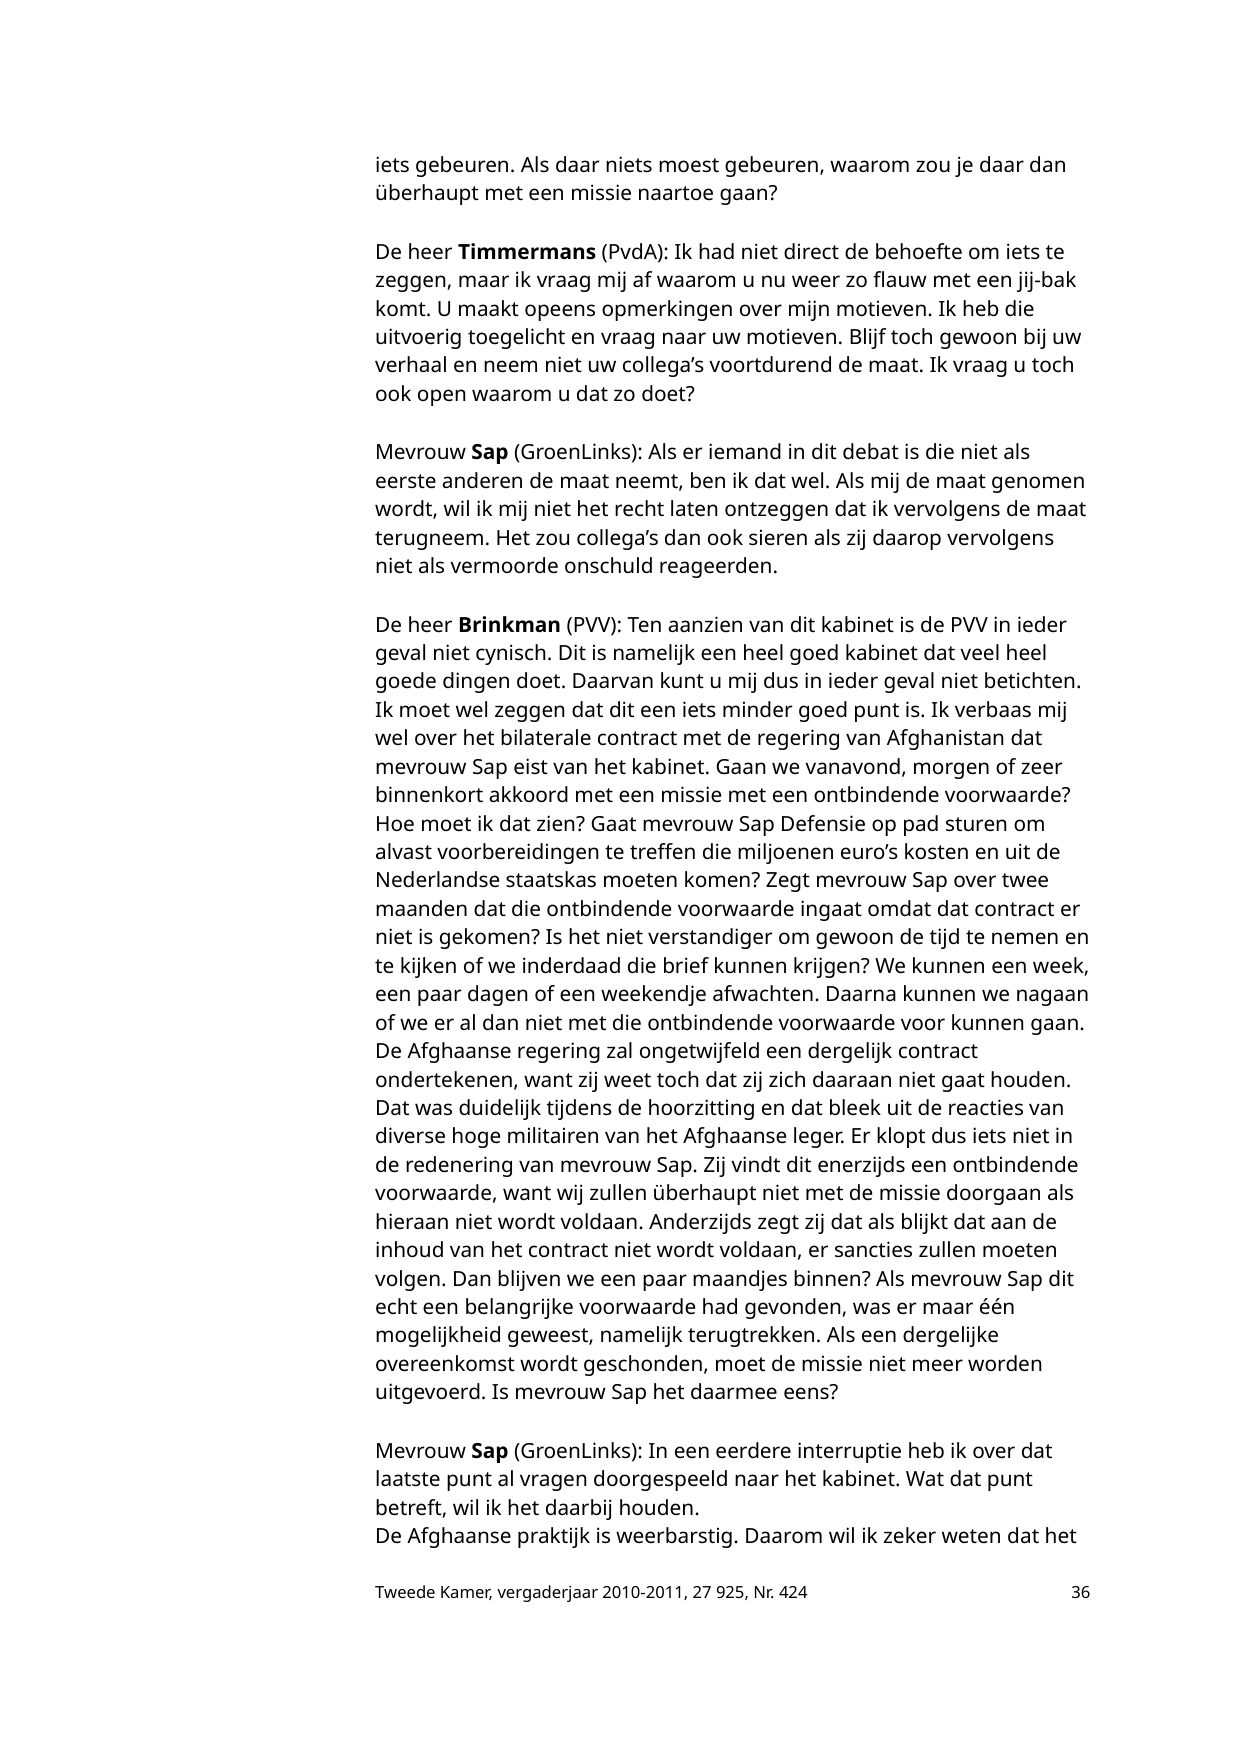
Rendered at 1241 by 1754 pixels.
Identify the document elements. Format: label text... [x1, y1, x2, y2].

text De heer Brinkman (PVV): Ten aanzien van dit kabinet is de PVV in ieder geval niet cynisch. Dit is namelijk een heel goed kabinet dat veel heel goede dingen doet. Daarvan kunt u mij dus in ieder geval niet betichten. Ik moet wel zeggen dat dit een iets minder goed punt is. Ik verbaas mij wel over het bilaterale contract met de regering van Afghanistan dat mevrouw Sap eist van het kabinet. Gaan we vanavond, morgen of zeer binnenkort akkoord met een missie met een ontbindende voorwaarde? Hoe moet ik dat zien? Gaat mevrouw Sap Defensie op pad sturen om alvast voorbereidingen te treffen die miljoenen euro’s kosten en uit de Nederlandse staatskas moeten komen? Zegt mevrouw Sap over twee maanden dat die ontbindende voorwaarde ingaat omdat dat contract er niet is gekomen? Is het niet verstandiger om gewoon de tijd te nemen en te kijken of we inderdaad die brief kunnen krijgen? We kunnen een week, een paar dagen of een weekendje afwachten. Daarna kunnen we nagaan of we er al dan niet met die ontbindende voorwaarde voor kunnen gaan. [375, 610, 1090, 1036]
text De Afghaanse praktijk is weerbarstig. Daarom wil ik zeker weten dat het [375, 1521, 1090, 1550]
text Mevrouw Sap (GroenLinks): Als er iemand in dit debat is die niet als eerste anderen de maat neemt, ben ik dat wel. Als mij de maat genomen wordt, wil ik mij niet het recht laten ontzeggen dat ik vervolgens de maat terugneem. Het zou collega’s dan ook sieren als zij daarop vervolgens niet als vermoorde onschuld reageerden. [375, 437, 1090, 580]
text Mevrouw Sap (GroenLinks): In een eerdere interruptie heb ik over dat laatste punt al vragen doorgespeeld naar het kabinet. Wat dat punt betreft, wil ik het daarbij houden. [375, 1436, 1090, 1521]
text De heer Timmermans (PvdA): Ik had niet direct de behoefte om iets te zeggen, maar ik vraag mij af waarom u nu weer zo flauw met een jij-bak komt. U maakt opeens opmerkingen over mijn motieven. Ik heb die uitvoerig toegelicht en vraag naar uw motieven. Blijf toch gewoon bij uw verhaal en neem niet uw collega’s voortdurend de maat. Ik vraag u toch ook open waarom u dat zo doet? [375, 237, 1090, 407]
text De Afghaanse regering zal ongetwijfeld een dergelijk contract ondertekenen, want zij weet toch dat zij zich daaraan niet gaat houden. Dat was duidelijk tijdens de hoorzitting en dat bleek uit de reacties van diverse hoge militairen van het Afghaanse leger. Er klopt dus iets niet in de redenering van mevrouw Sap. Zij vindt dit enerzijds een ontbindende voorwaarde, want wij zullen überhaupt niet met de missie doorgaan als hieraan niet wordt voldaan. Anderzijds zegt zij dat als blijkt dat aan de inhoud van het contract niet wordt voldaan, er sancties zullen moeten volgen. Dan blijven we een paar maandjes binnen? Als mevrouw Sap dit echt een belangrijke voorwaarde had gevonden, was er maar één mogelijkheid geweest, namelijk terugtrekken. Als een dergelijke overeenkomst wordt geschonden, moet de missie niet meer worden uitgevoerd. Is mevrouw Sap het daarmee eens? [375, 1036, 1090, 1406]
text iets gebeuren. Als daar niets moest gebeuren, waarom zou je daar dan überhaupt met een missie naartoe gaan? [375, 150, 1090, 207]
